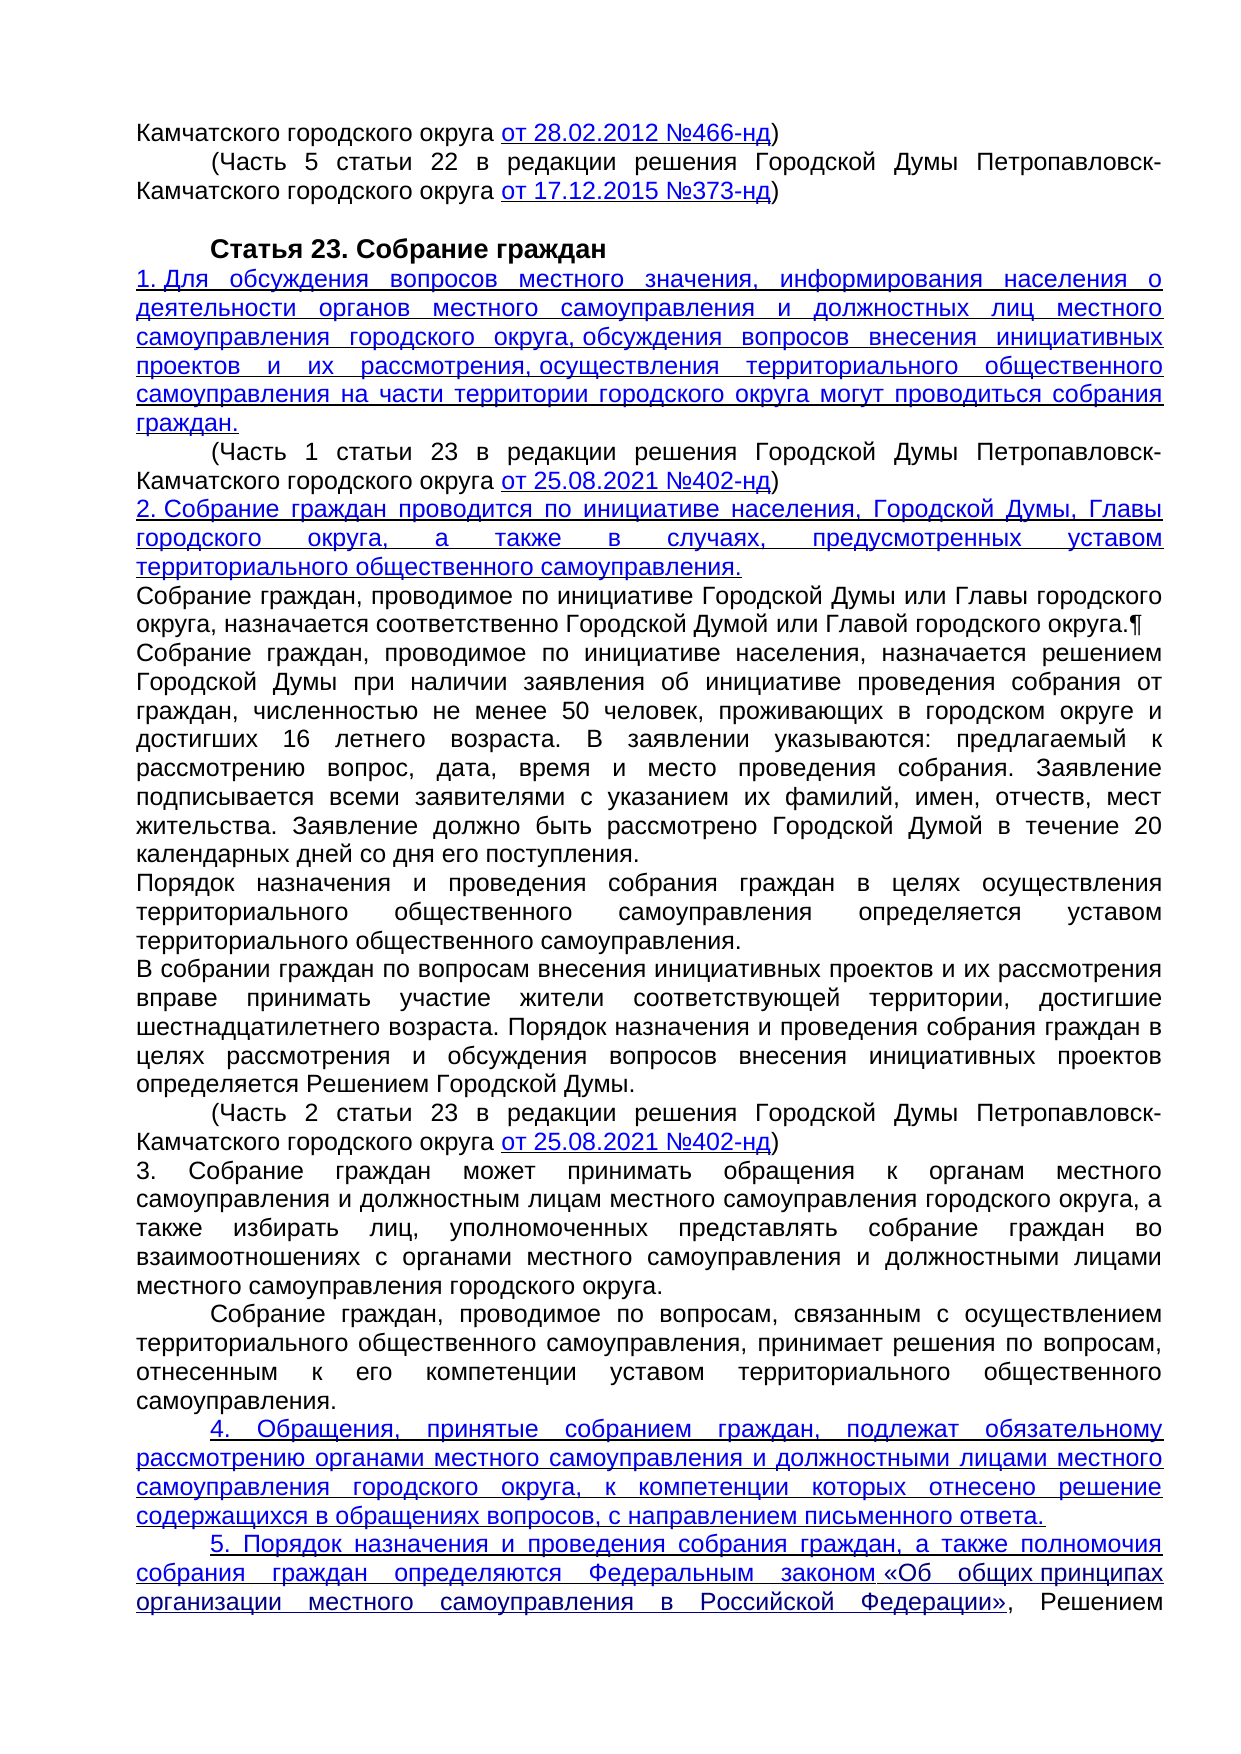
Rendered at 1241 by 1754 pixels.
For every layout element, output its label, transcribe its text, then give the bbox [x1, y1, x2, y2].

text территориального общественного самоуправления. [136, 549, 1163, 581]
text В собрании граждан по вопросам внесения инициативных проектов и их рассмотрения вправе принимать участие жители соответствующей территории, достигшие шестнадцатилетнего возраста. Порядок назначения и проведения собрания граждан в целях рассмотрения и обсуждения вопросов внесения инициативных проектов определяется Решением Городской Думы. [136, 954, 1163, 1098]
text городского округа, а также в случаях, предусмотренных уставом [136, 521, 1163, 548]
text организации местного самоуправления в Российской Федерации», Решением [136, 1584, 1163, 1616]
text Собрание граждан, проводимое по инициативе населения, назначается решением Городской Думы при наличии заявления об инициативе проведения собрания от граждан, численностью не менее 50 человек, проживающих в городском округе и достигших 16 летнего возраста. В заявлении указываются: предлагаемый к рассмотрению вопрос, дата, время и место проведения собрания. Заявление подписывается всеми заявителями с указанием их фамилий, имен, отчеств, мест жительства. Заявление должно быть рассмотрено Городской Думой в течение 20 календарных дней со дня его поступления. [136, 638, 1163, 868]
text проектов и их рассмотрения, осуществления территориального общественного [136, 348, 1163, 376]
text 1. Для обсуждения вопросов местного значения, информирования населения о [136, 264, 1163, 289]
text граждан. [136, 406, 1163, 437]
text (Часть 1 статьи 23 в редакции решения Городской Думы Петропавловск-Камчатского городского округа от 25.08.2021 №402-нд) [136, 437, 1163, 494]
text самоуправления на части территории городского округа могут проводиться собрания [136, 377, 1163, 404]
text (Часть 2 статьи 23 в редакции решения Городской Думы Петропавловск-Камчатского городского округа от 25.08.2021 №402-нд) [136, 1098, 1163, 1156]
text 5. Порядок назначения и проведения собрания граждан, а также полномочия собрания граждан определяются Федеральным законом «Об общих принципах [136, 1529, 1163, 1583]
text Порядок назначения и проведения собрания граждан в целях осуществления территориального общественного самоуправления определяется уставом территориального общественного самоуправления. [136, 868, 1163, 954]
text Статья 23. Собрание граждан [136, 233, 1163, 264]
text самоуправления городского округа, к компетенции которых отнесено решение [136, 1469, 1163, 1497]
text деятельности органов местного самоуправления и должностных лиц местного [136, 291, 1163, 318]
text содержащихся в обращениях вопросов, с направлением письменного ответа. [136, 1498, 1163, 1529]
text 4. Обращения, принятые собранием граждан, подлежат обязательному рассмотрению органами местного самоуправления и должностными лицами местного [136, 1414, 1163, 1468]
text Собрание граждан, проводимое по инициативе Городской Думы или Главы городского округа, назначается соответственно Городской Думой или Главой городского округа.¶ [136, 581, 1163, 638]
text Камчатского городского округа от 28.02.2012 №466-нд) [136, 118, 1163, 147]
text 3. Собрание граждан может принимать обращения к органам местного самоуправления и должностным лицам местного самоуправления городского округа, а также избирать лиц, уполномоченных представлять собрание граждан во взаимоотношениях с органами местного самоуправления и должностными лицами местного самоуправления городского округа. [136, 1156, 1163, 1299]
text (Часть 5 статьи 22 в редакции решения Городской Думы Петропавловск-Камчатского городского округа от 17.12.2015 №373-нд) [136, 147, 1163, 204]
text Собрание граждан, проводимое по вопросам, связанным с осуществлением территориального общественного самоуправления, принимает решения по вопросам, отнесенным к его компетенции уставом территориального общественного самоуправления. [136, 1299, 1163, 1414]
text самоуправления городского округа, обсуждения вопросов внесения инициативных [136, 319, 1163, 347]
text 2. Собрание граждан проводится по инициативе населения, Городской Думы, Главы [136, 494, 1163, 519]
